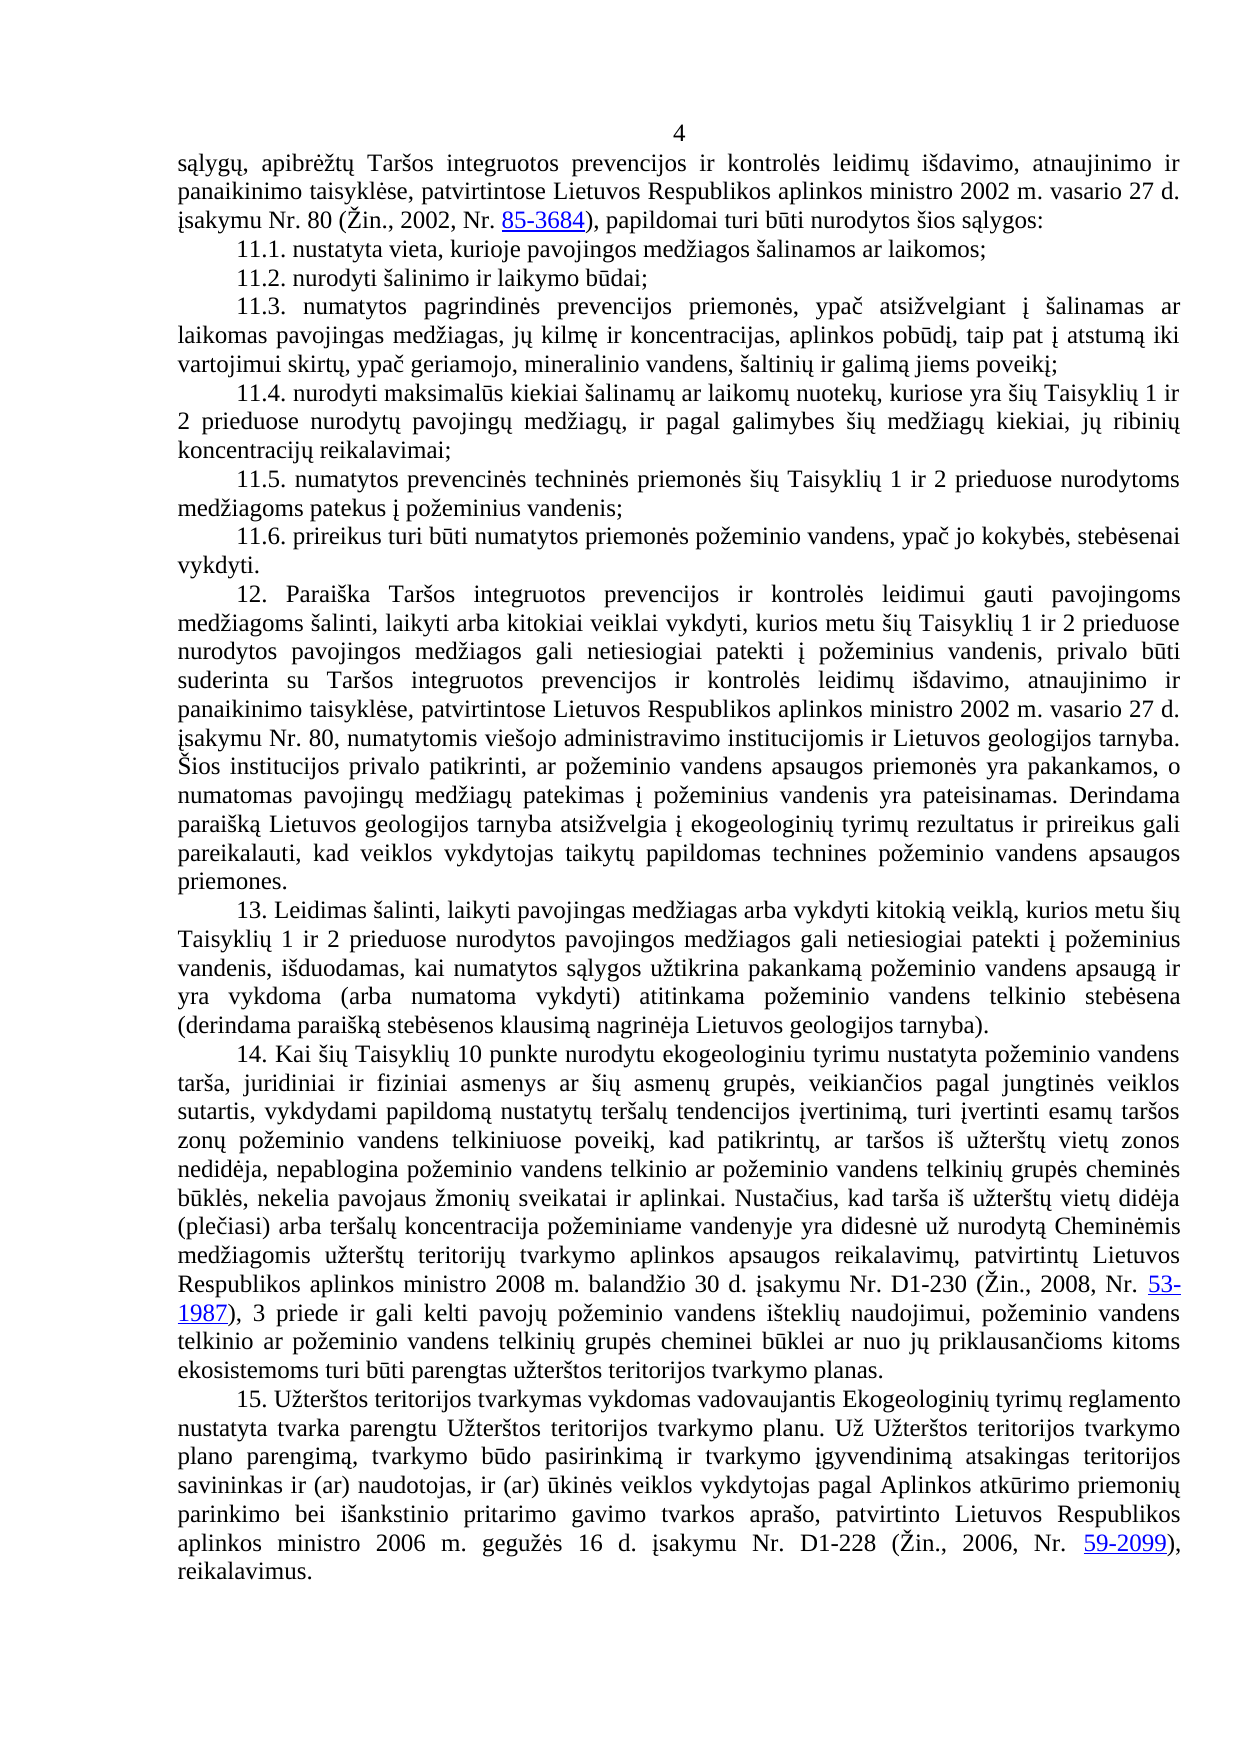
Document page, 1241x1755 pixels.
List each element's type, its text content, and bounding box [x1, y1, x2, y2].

text sąlygų, apibrėžtų Taršos integruotos prevencijos ir kontrolės leidimų išdavimo, atnaujinimo ir panaikinimo taisyklėse, patvirtintose Lietuvos Respublikos aplinkos ministro 2002 m. vasario 27 d. įsakymu Nr. 80 (Žin., 2002, Nr. 85-3684), papildomai turi būti nurodytos šios sąlygos: [177, 148, 1181, 234]
text 14. Kai šių Taisyklių 10 punkte nurodytu ekogeologiniu tyrimu nustatyta požeminio vandens tarša, juridiniai ir fiziniai asmenys ar šių asmenų grupės, veikiančios pagal jungtinės veiklos sutartis, vykdydami papildomą nustatytų teršalų tendencijos įvertinimą, turi įvertinti esamų taršos zonų požeminio vandens telkiniuose poveikį, kad patikrintų, ar taršos iš užterštų vietų zonos nedidėja, nepablogina požeminio vandens telkinio ar požeminio vandens telkinių grupės cheminės būklės, nekelia pavojaus žmonių sveikatai ir aplinkai. Nustačius, kad tarša iš užterštų vietų didėja (plečiasi) arba teršalų koncentracija požeminiame vandenyje yra didesnė už nurodytą Cheminėmis medžiagomis užterštų teritorijų tvarkymo aplinkos apsaugos reikalavimų, patvirtintų Lietuvos Respublikos aplinkos ministro 2008 m. balandžio 30 d. įsakymu Nr. D1-230 (Žin., 2008, Nr. 53-1987), 3 priede ir gali kelti pavojų požeminio vandens išteklių naudojimui, požeminio vandens telkinio ar požeminio vandens telkinių grupės cheminei būklei ar nuo jų priklausančioms kitoms ekosistemoms turi būti parengtas užterštos teritorijos tvarkymo planas. [177, 1039, 1181, 1384]
text 15. Užterštos teritorijos tvarkymas vykdomas vadovaujantis Ekogeologinių tyrimų reglamento nustatyta tvarka parengtu Užterštos teritorijos tvarkymo planu. Už Užterštos teritorijos tvarkymo plano parengimą, tvarkymo būdo pasirinkimą ir tvarkymo įgyvendinimą atsakingas teritorijos savininkas ir (ar) naudotojas, ir (ar) ūkinės veiklos vykdytojas pagal Aplinkos atkūrimo priemonių parinkimo bei išankstinio pritarimo gavimo tvarkos aprašo, patvirtinto Lietuvos Respublikos aplinkos ministro 2006 m. gegužės 16 d. įsakymu Nr. D1-228 (Žin., 2006, Nr. 59-2099), reikalavimus. [177, 1384, 1181, 1585]
text 13. Leidimas šalinti, laikyti pavojingas medžiagas arba vykdyti kitokią veiklą, kurios metu šių Taisyklių 1 ir 2 prieduose nurodytos pavojingos medžiagos gali netiesiogiai patekti į požeminius vandenis, išduodamas, kai numatytos sąlygos užtikrina pakankamą požeminio vandens apsaugą ir yra vykdoma (arba numatoma vykdyti) atitinkama požeminio vandens telkinio stebėsena (derindama paraišką stebėsenos klausimą nagrinėja Lietuvos geologijos tarnyba). [177, 895, 1181, 1039]
text 11.5. numatytos prevencinės techninės priemonės šių Taisyklių 1 ir 2 prieduose nurodytoms medžiagoms patekus į požeminius vandenis; [177, 464, 1181, 521]
text 11.2. nurodyti šalinimo ir laikymo būdai; [177, 263, 1181, 291]
text 11.6. prireikus turi būti numatytos priemonės požeminio vandens, ypač jo kokybės, stebėsenai vykdyti. [177, 521, 1181, 579]
text 11.4. nurodyti maksimalūs kiekiai šalinamų ar laikomų nuotekų, kuriose yra šių Taisyklių 1 ir 2 prieduose nurodytų pavojingų medžiagų, ir pagal galimybes šių medžiagų kiekiai, jų ribinių koncentracijų reikalavimai; [177, 378, 1181, 464]
text 11.1. nustatyta vieta, kurioje pavojingos medžiagos šalinamos ar laikomos; [177, 234, 1181, 263]
text 11.3. numatytos pagrindinės prevencijos priemonės, ypač atsižvelgiant į šalinamas ar laikomas pavojingas medžiagas, jų kilmę ir koncentracijas, aplinkos pobūdį, taip pat į atstumą iki vartojimui skirtų, ypač geriamojo, mineralinio vandens, šaltinių ir galimą jiems poveikį; [177, 291, 1181, 378]
text 12. Paraiška Taršos integruotos prevencijos ir kontrolės leidimui gauti pavojingoms medžiagoms šalinti, laikyti arba kitokiai veiklai vykdyti, kurios metu šių Taisyklių 1 ir 2 prieduose nurodytos pavojingos medžiagos gali netiesiogiai patekti į požeminius vandenis, privalo būti suderinta su Taršos integruotos prevencijos ir kontrolės leidimų išdavimo, atnaujinimo ir panaikinimo taisyklėse, patvirtintose Lietuvos Respublikos aplinkos ministro 2002 m. vasario 27 d. įsakymu Nr. 80, numatytomis viešojo administravimo institucijomis ir Lietuvos geologijos tarnyba. Šios institucijos privalo patikrinti, ar požeminio vandens apsaugos priemonės yra pakankamos, o numatomas pavojingų medžiagų patekimas į požeminius vandenis yra pateisinamas. Derindama paraišką Lietuvos geologijos tarnyba atsižvelgia į ekogeologinių tyrimų rezultatus ir prireikus gali pareikalauti, kad veiklos vykdytojas taikytų papildomas technines požeminio vandens apsaugos priemones. [177, 579, 1181, 895]
